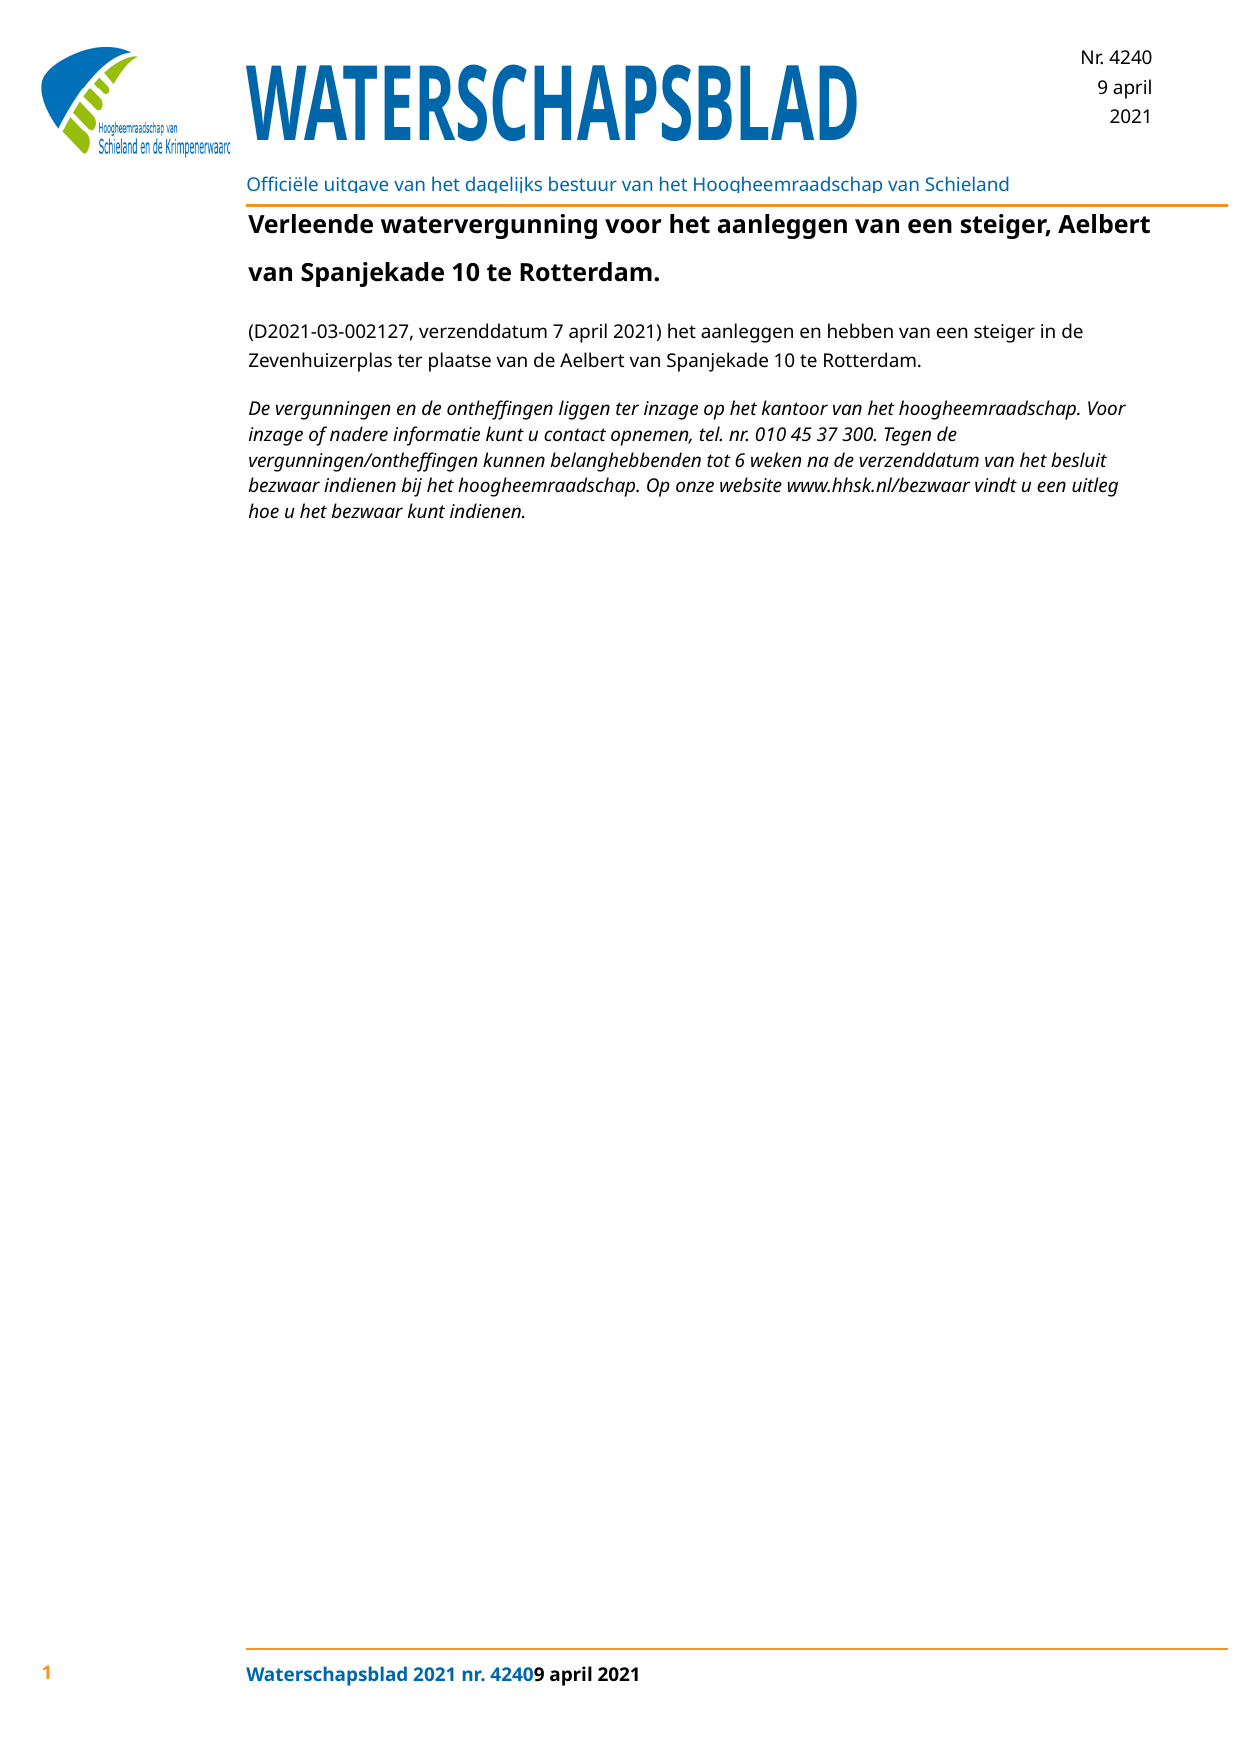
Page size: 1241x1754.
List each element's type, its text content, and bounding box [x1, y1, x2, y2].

picture [41, 47, 231, 172]
text (D2021-03-002127, verzenddatum 7 april 2021) het aanleggen en hebben van een steiger in de Zevenhuizerplas ter plaatse van de Aelbert van Spanjekade 10 te Rotterdam. [248, 318, 1152, 373]
text De vergunningen en de ontheffingen liggen ter inzage op het kantoor van het hoogheemraadschap. Voor inzage of nadere informatie kunt u contact opnemen, tel. nr. 010 45 37 300. Tegen de vergunningen/ontheffingen kunnen belanghebbenden tot 6 weken na de verzenddatum van het besluit bezwaar indienen bij het hoogheemraadschap. Op onze website www.hhsk.nl/bezwaar vindt u een uitleg hoe u het bezwaar kunt indienen. [248, 395, 1152, 524]
text Verleende watervergunning voor het aanleggen van een steiger, Aelbert van Spanjekade 10 te Rotterdam. [248, 207, 1152, 288]
